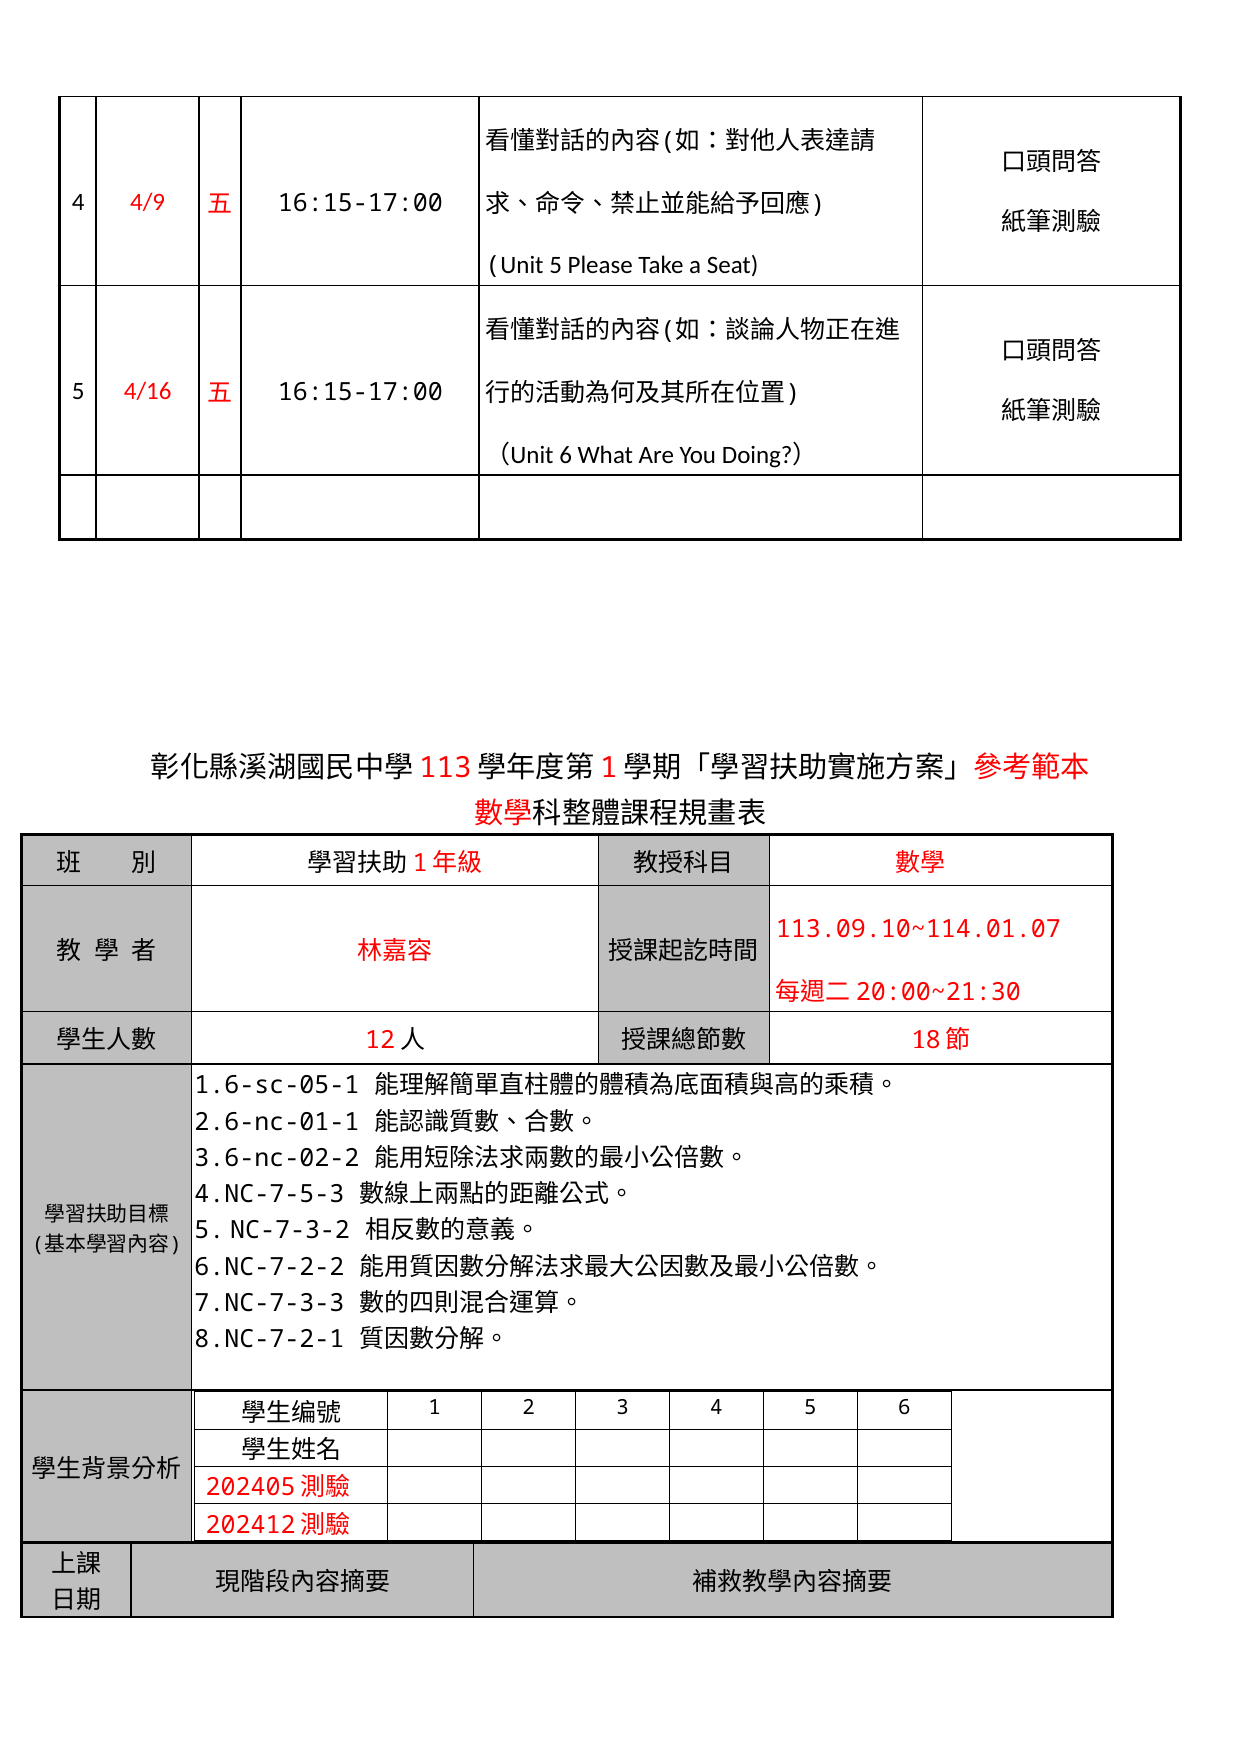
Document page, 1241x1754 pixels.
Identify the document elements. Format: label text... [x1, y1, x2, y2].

table_cell 18節 [770, 1012, 1111, 1063]
table_cell 口頭問答 紙筆測驗 [923, 286, 1179, 474]
table_cell 上課 日期 [23, 1544, 130, 1616]
table_header 學習扶助1年級 [192, 836, 598, 885]
table_cell 16:15-17:00 [242, 97, 478, 285]
table_cell [200, 476, 240, 538]
table_header 數學 [770, 836, 1111, 885]
table_cell 學習扶助目標 (基本學習內容) [23, 1065, 191, 1389]
table_header 1 [388, 1392, 481, 1428]
table_cell [482, 1467, 575, 1503]
table_cell [858, 1430, 951, 1466]
table_header 學生编號 [195, 1392, 387, 1428]
table_cell [61, 476, 95, 538]
text 彰化縣溪湖國民中學113學年度第1學期「學習扶助實施方案」參考範本 [75, 741, 1165, 787]
table_cell 看懂對話的內容(如：談論人物正在進行的活動為何及其所在位置) （Unit 6 What Are You Doing?） [480, 286, 922, 474]
table_cell 4/9 [97, 97, 198, 285]
table_header 6 [858, 1392, 951, 1428]
table_header 2 [482, 1392, 575, 1428]
table_cell [388, 1504, 481, 1540]
table_cell 五 [200, 286, 240, 474]
table_cell 補救教學內容摘要 [474, 1544, 1111, 1616]
table_cell 授課起訖時間 [599, 886, 769, 1011]
table_cell [858, 1467, 951, 1503]
table_cell 學生背景分析 [23, 1391, 191, 1541]
table_cell [764, 1430, 857, 1466]
table_cell [764, 1504, 857, 1540]
table_cell 學生人數 [23, 1012, 191, 1063]
table_header 教授科目 [599, 836, 769, 885]
table_header 4 [670, 1392, 763, 1428]
text 數學科整體課程規畫表 [75, 787, 1165, 833]
table_cell 教 學 者 [23, 886, 191, 1011]
table_header 班 別 [23, 836, 191, 885]
table_cell [576, 1467, 669, 1503]
table_cell 4/16 [97, 286, 198, 474]
table_cell 看懂對話的內容(如：對他人表達請求、命令、禁止並能給予回應) (Unit 5 Please Take a Seat) [480, 97, 922, 285]
table_cell [576, 1430, 669, 1466]
table_cell [97, 476, 198, 538]
table_cell 口頭問答 紙筆測驗 [923, 97, 1179, 285]
table_cell [670, 1504, 763, 1540]
table_cell 林嘉容 [192, 886, 598, 1011]
table_cell 現階段內容摘要 [132, 1544, 473, 1616]
table_cell [388, 1430, 481, 1466]
table_cell 1.6-sc-05-1 能理解簡單直柱體的體積為底面積與高的乘積。 2.6-nc-01-1 能認識質數、合數。 3.6-nc-02-2 能用短除法求兩數的最小公倍數。 4.NC-7-5-3 數線上兩點的距離公式。 5. NC-7-3-2 相反數的意義。 6.NC-7-2-2 能用質因數分解法求最大公因數及最小公倍數。 7.NC-7-3-3 數的四則混合運算。 8.NC-7-2-1 質因數分解。 [192, 1065, 1111, 1389]
table_cell [858, 1504, 951, 1540]
table_cell [670, 1430, 763, 1466]
table_cell 12人 [192, 1012, 598, 1063]
table_cell 16:15-17:00 [242, 286, 478, 474]
table_cell 202405測驗 [195, 1467, 387, 1503]
table_cell [923, 476, 1179, 538]
table_cell [670, 1467, 763, 1503]
table_cell [482, 1504, 575, 1540]
table_cell 五 [200, 97, 240, 285]
table_cell 學生姓名 [195, 1430, 387, 1466]
table_cell 4 [61, 97, 95, 285]
table_cell [242, 476, 478, 538]
table_header 3 [576, 1392, 669, 1428]
table_cell 113.09.10~114.01.07 每週二20:00~21:30 [770, 886, 1111, 1011]
table_cell [576, 1504, 669, 1540]
table_cell [952, 1391, 1111, 1541]
table_cell 202412測驗 [195, 1504, 387, 1540]
table_cell [764, 1467, 857, 1503]
table_cell [388, 1467, 481, 1503]
table_cell [480, 476, 922, 538]
table_cell 5 [61, 286, 95, 474]
table_cell 授課總節數 [599, 1012, 769, 1063]
table_header 5 [764, 1392, 857, 1428]
table_cell [482, 1430, 575, 1466]
